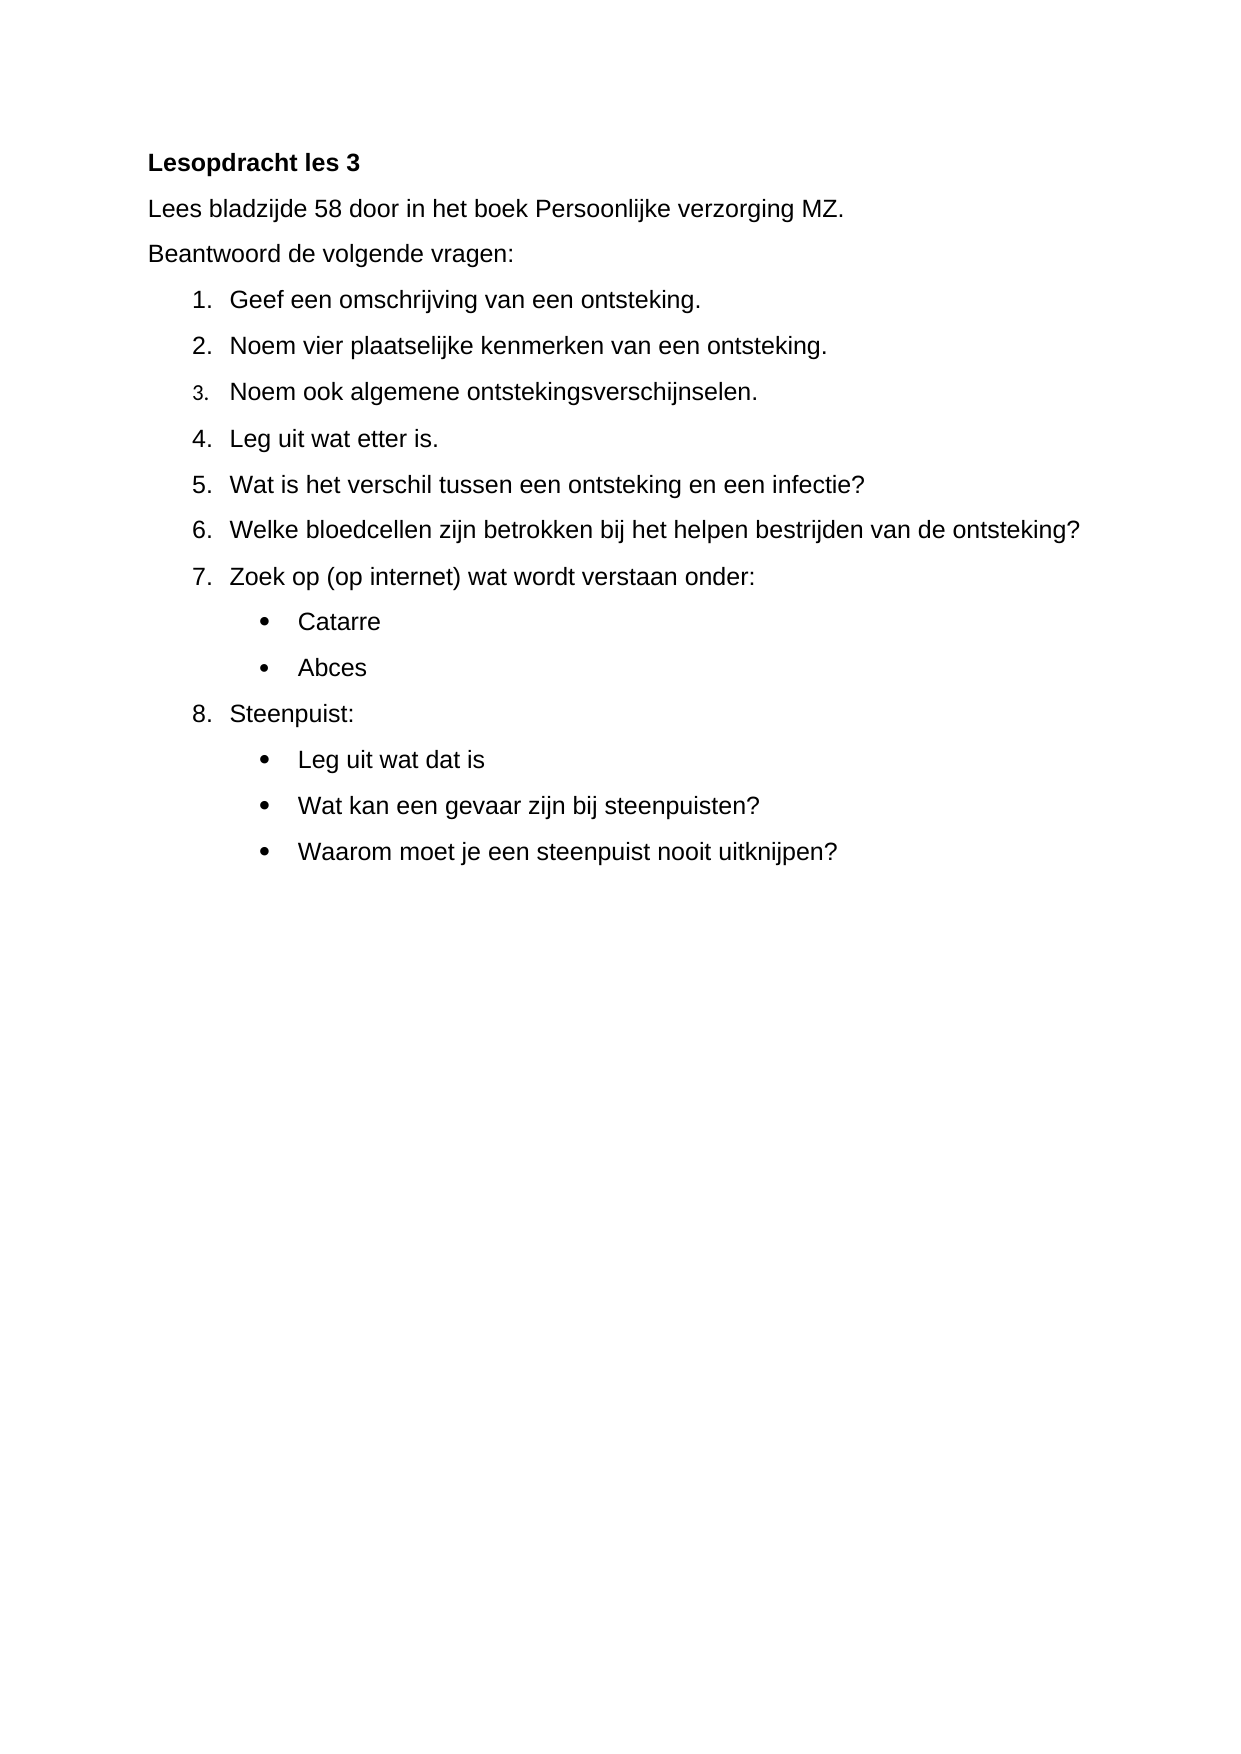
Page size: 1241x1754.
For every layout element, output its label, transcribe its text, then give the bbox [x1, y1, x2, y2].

list Waarom moet je een steenpuist nooit uitknijpen? [260, 837, 1093, 866]
list Geef een omschrijving van een ontsteking. [192, 285, 1093, 314]
text Lesopdracht les 3 [148, 148, 1093, 176]
list Noem ook algemene ontstekingsverschijnselen. [192, 377, 1093, 406]
list Leg uit wat dat is [260, 745, 1093, 774]
list Wat kan een gevaar zijn bij steenpuisten? [260, 791, 1093, 820]
list Steenpuist: [192, 699, 1093, 728]
list Abces [260, 653, 1093, 682]
list Catarre [260, 607, 1093, 636]
text Lees bladzijde 58 door in het boek Persoonlijke verzorging MZ. [148, 193, 1093, 222]
list Zoek op (op internet) wat wordt verstaan onder: [192, 561, 1093, 590]
list Noem vier plaatselijke kenmerken van een ontsteking. [192, 331, 1093, 360]
list Wat is het verschil tussen een ontsteking en een infectie? [192, 469, 1093, 498]
list Welke bloedcellen zijn betrokken bij het helpen bestrijden van de ontsteking? [192, 516, 1093, 544]
list Leg uit wat etter is. [192, 424, 1093, 452]
text Beantwoord de volgende vragen: [148, 239, 1093, 268]
